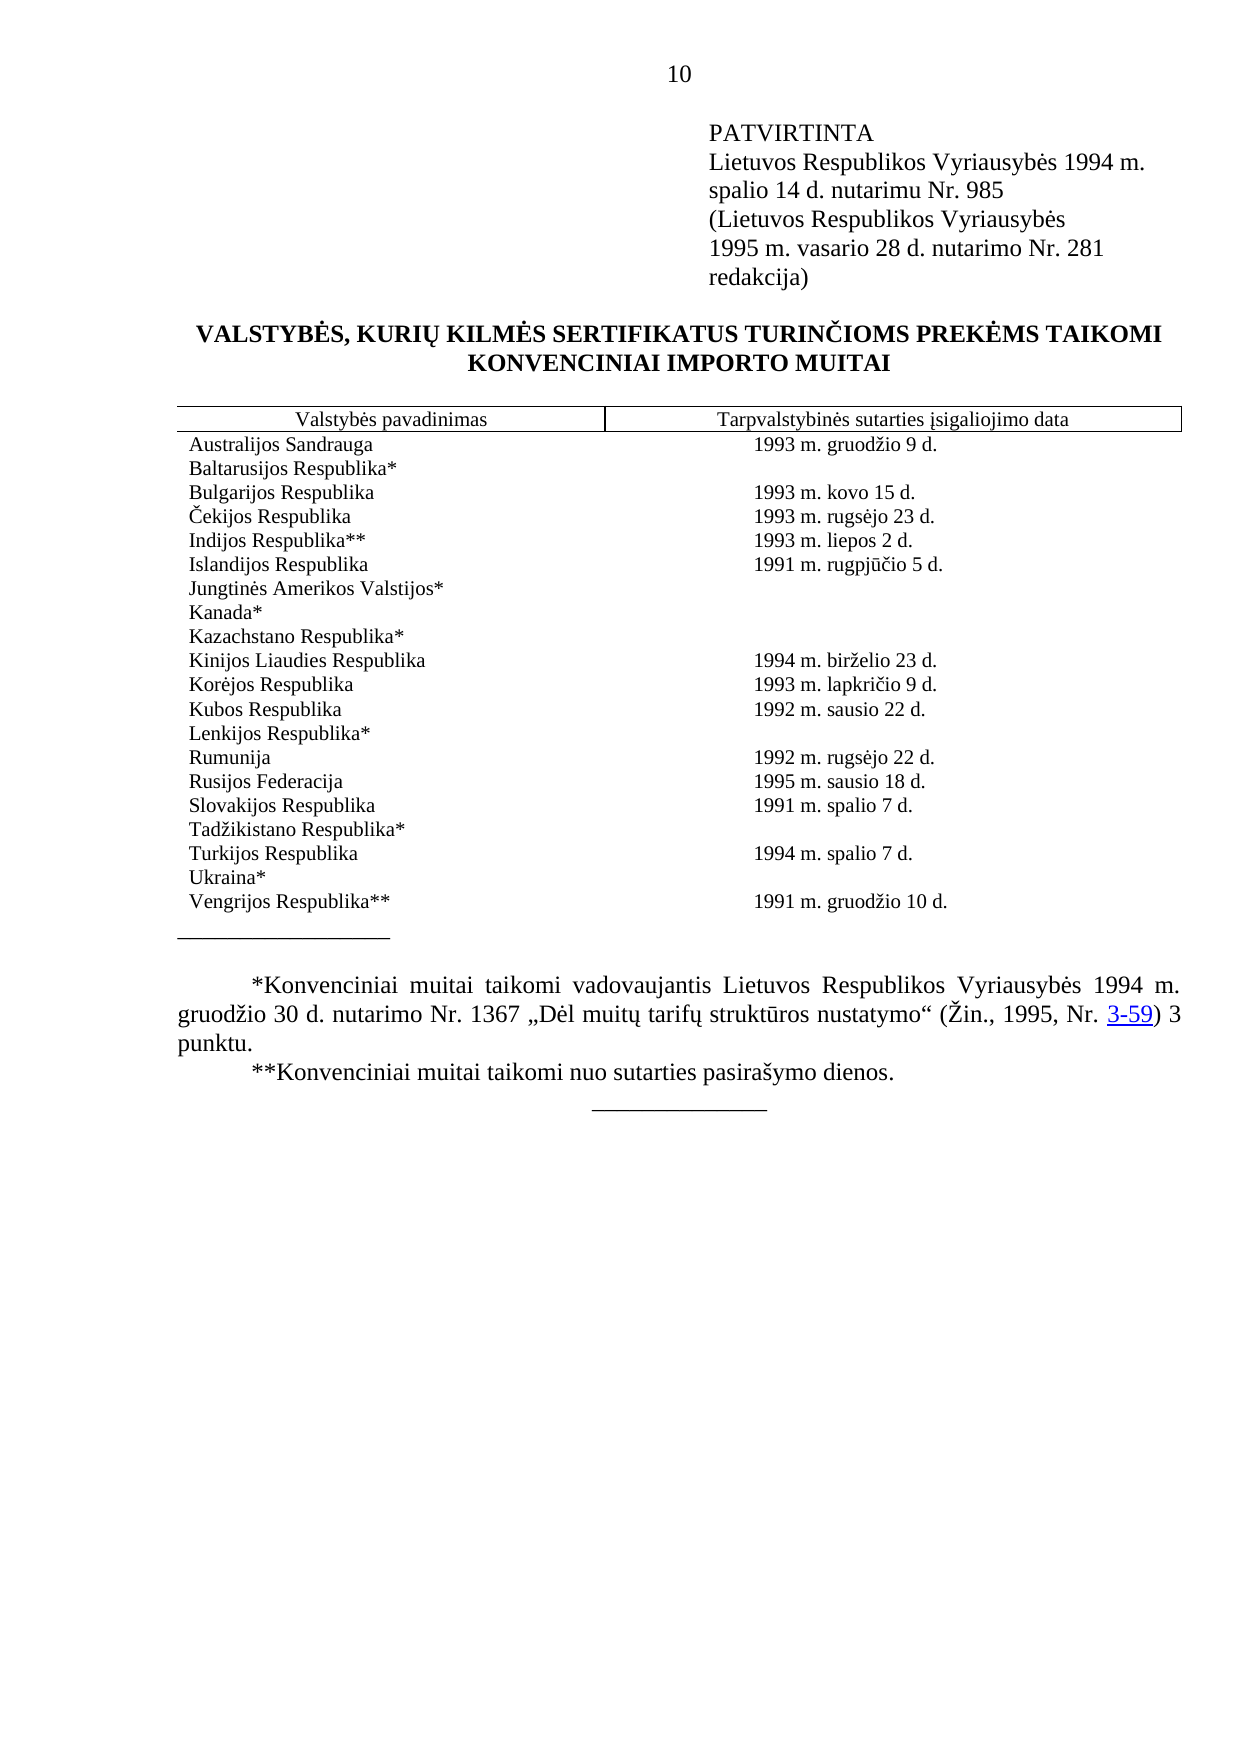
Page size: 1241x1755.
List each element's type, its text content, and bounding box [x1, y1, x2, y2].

text redakcija) [177, 262, 1181, 291]
table_cell Turkijos Respublika [177, 841, 605, 865]
table_cell 1993 m. kovo 15 d. [605, 480, 1181, 504]
text VALSTYBĖS, KURIŲ KILMĖS SERTIFIKATUS TURINČIOMS PREKĖMS TAIKOMI KONVENCINIAI IMPORTO MUITAI [177, 319, 1181, 377]
text Lietuvos Respublikos Vyriausybės 1994 m. [177, 147, 1181, 176]
table_cell Australijos Sandrauga [177, 432, 605, 456]
table_cell Slovakijos Respublika [177, 793, 605, 817]
table_cell 1995 m. sausio 18 d. [605, 769, 1181, 793]
text PATVIRTINTA [709, 118, 1181, 147]
table_cell [605, 600, 1181, 624]
text 1995 m. vasario 28 d. nutarimo Nr. 281 [177, 233, 1181, 262]
table_cell Kinijos Liaudies Respublika [177, 648, 605, 672]
table_header Tarpvalstybinės sutarties įsigaliojimo data [606, 407, 1181, 431]
table_cell 1992 m. rugsėjo 22 d. [605, 745, 1181, 769]
table_cell 1991 m. rugpjūčio 5 d. [605, 552, 1181, 576]
text *Konvenciniai muitai taikomi vadovaujantis Lietuvos Respublikos Vyriausybės 1994 m. gruodžio 30 d. nutarimo Nr. 1367 „Dėl muitų tarifų struktūros nustatymo“ (Žin., 1995, Nr. 3-59) 3 punktu. [177, 971, 1181, 1057]
table_cell [605, 624, 1181, 648]
table_cell Baltarusijos Respublika* [177, 456, 605, 480]
table_cell [605, 865, 1181, 889]
table_cell Lenkijos Respublika* [177, 721, 605, 744]
table_cell 1991 m. spalio 7 d. [605, 793, 1181, 817]
table_cell Čekijos Respublika [177, 504, 605, 528]
table_cell Islandijos Respublika [177, 552, 605, 576]
table_cell Rusijos Federacija [177, 769, 605, 793]
table_cell Jungtinės Amerikos Valstijos* [177, 576, 605, 600]
table_cell 1993 m. rugsėjo 23 d. [605, 504, 1181, 528]
table_cell 1993 m. liepos 2 d. [605, 528, 1181, 552]
table_cell [605, 456, 1181, 480]
table_cell Tadžikistano Respublika* [177, 817, 605, 841]
table_cell 1993 m. lapkričio 9 d. [605, 673, 1181, 696]
table_cell Bulgarijos Respublika [177, 480, 605, 504]
table_cell 1994 m. birželio 23 d. [605, 648, 1181, 672]
table_cell 1993 m. gruodžio 9 d. [605, 432, 1181, 456]
text **Konvenciniai muitai taikomi nuo sutarties pasirašymo dienos. [177, 1057, 1181, 1086]
table_cell [605, 721, 1181, 744]
table_cell Indijos Respublika** [177, 528, 605, 552]
text ______________ [177, 1086, 1181, 1114]
table_cell 1991 m. gruodžio 10 d. [605, 889, 1181, 913]
table_cell Rumunija [177, 745, 605, 769]
table_cell [605, 576, 1181, 600]
table_cell 1992 m. sausio 22 d. [605, 696, 1181, 721]
table_cell Korėjos Respublika [177, 673, 605, 696]
table_cell Kubos Respublika [177, 696, 605, 721]
table_cell Kazachstano Respublika* [177, 624, 605, 648]
table_cell 1994 m. spalio 7 d. [605, 841, 1181, 865]
table_cell Ukraina* [177, 865, 605, 889]
text (Lietuvos Respublikos Vyriausybės [177, 204, 1181, 233]
text spalio 14 d. nutarimu Nr. 985 [177, 176, 1181, 204]
table_cell Kanada* [177, 600, 605, 624]
table_cell [605, 817, 1181, 841]
table_cell Vengrijos Respublika** [177, 889, 605, 913]
text _________________ [177, 913, 1181, 942]
table_header Valstybės pavadinimas [177, 407, 604, 431]
